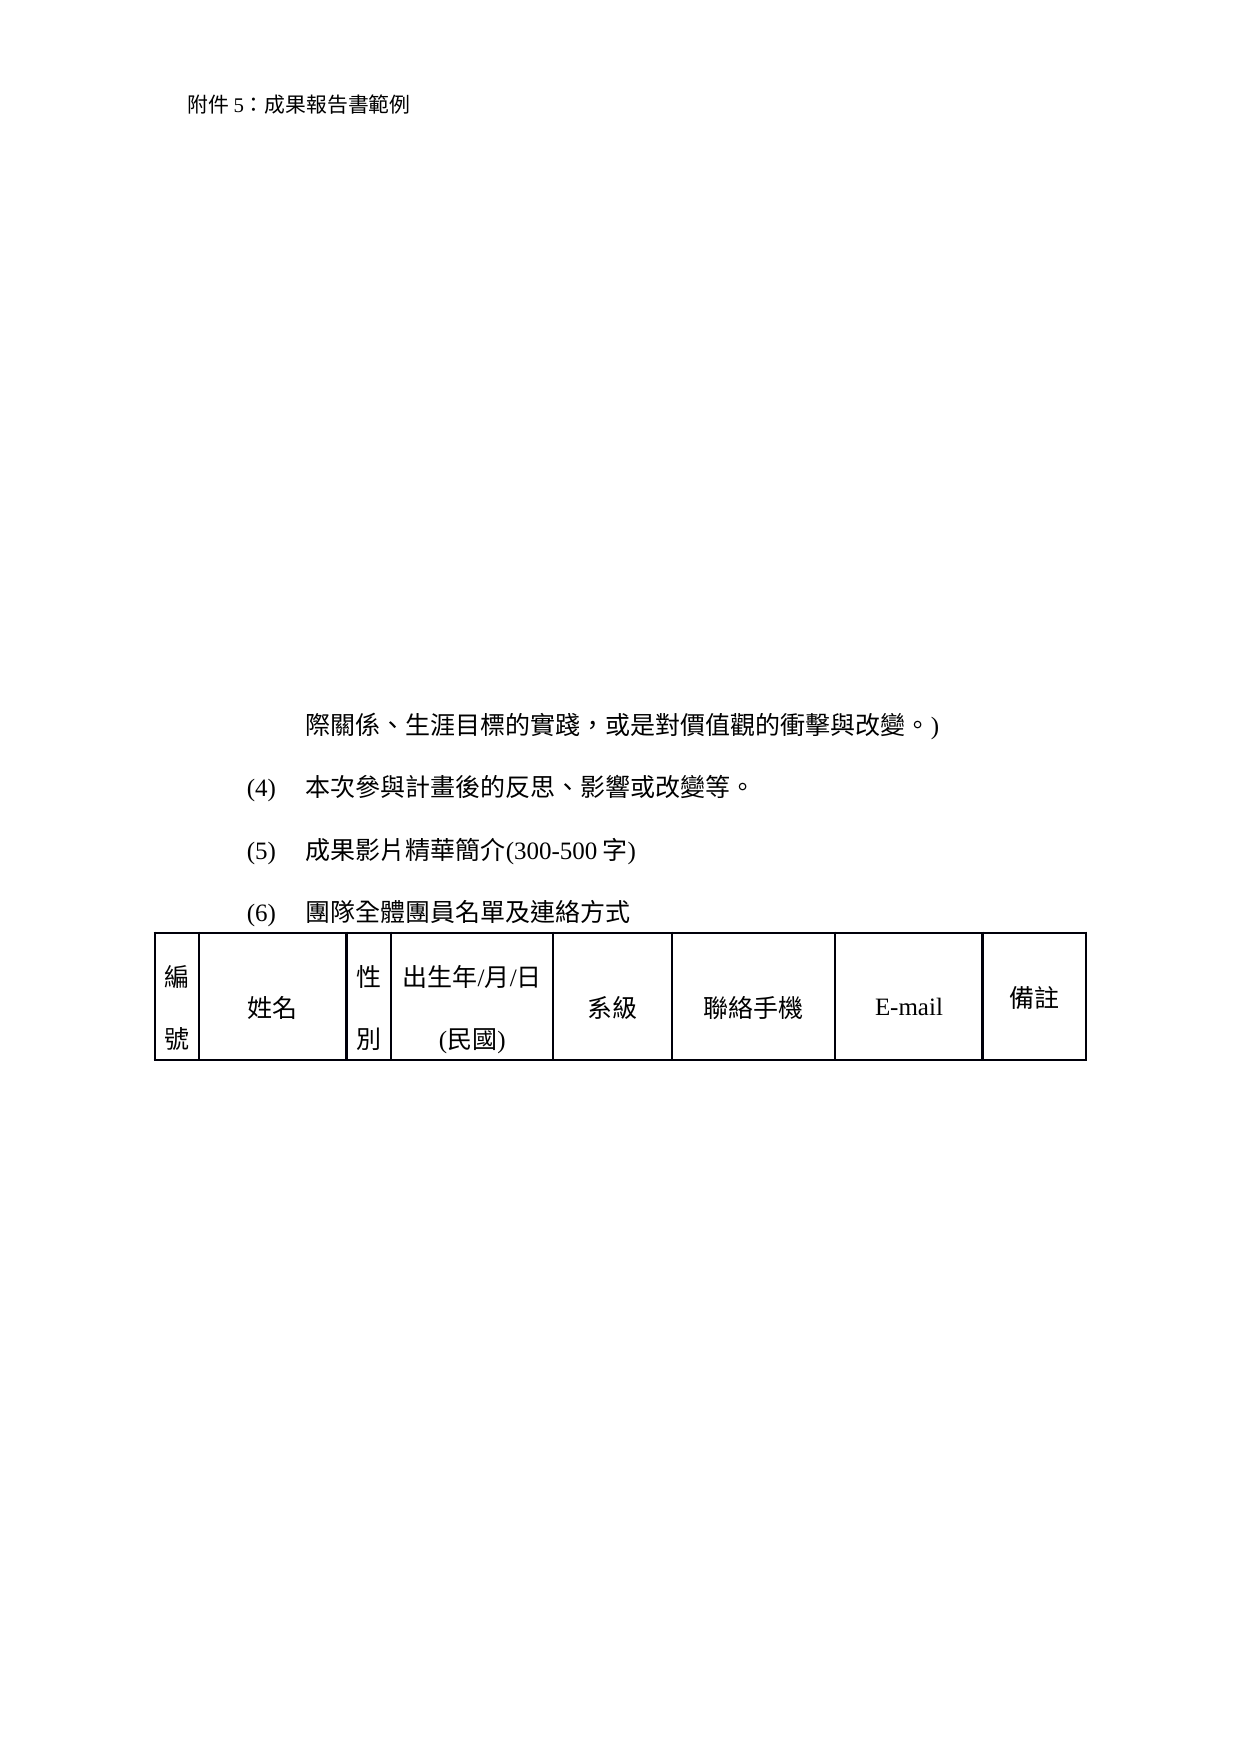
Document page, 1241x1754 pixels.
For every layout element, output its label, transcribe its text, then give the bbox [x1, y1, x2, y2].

table_header 編號 [156, 934, 198, 1059]
table_header 出生年/月/日 (民國) [392, 934, 552, 1059]
list 團隊全體團員名單及連絡方式 [247, 869, 1053, 932]
list 本次參與計畫後的反思、影響或改變等。 [247, 744, 1053, 807]
list 際關係、生涯目標的實踐，或是對價值觀的衝擊與改變。) [247, 682, 1053, 744]
table_header 性別 [348, 934, 390, 1059]
table_header 聯絡手機 [673, 934, 834, 1059]
list 成果影片精華簡介(300-500字) [247, 807, 1053, 869]
table_header 備註 [984, 934, 1085, 1059]
table_header 系級 [554, 934, 671, 1059]
table_header 姓名 [200, 934, 345, 1059]
table_header E-mail [836, 934, 981, 1059]
